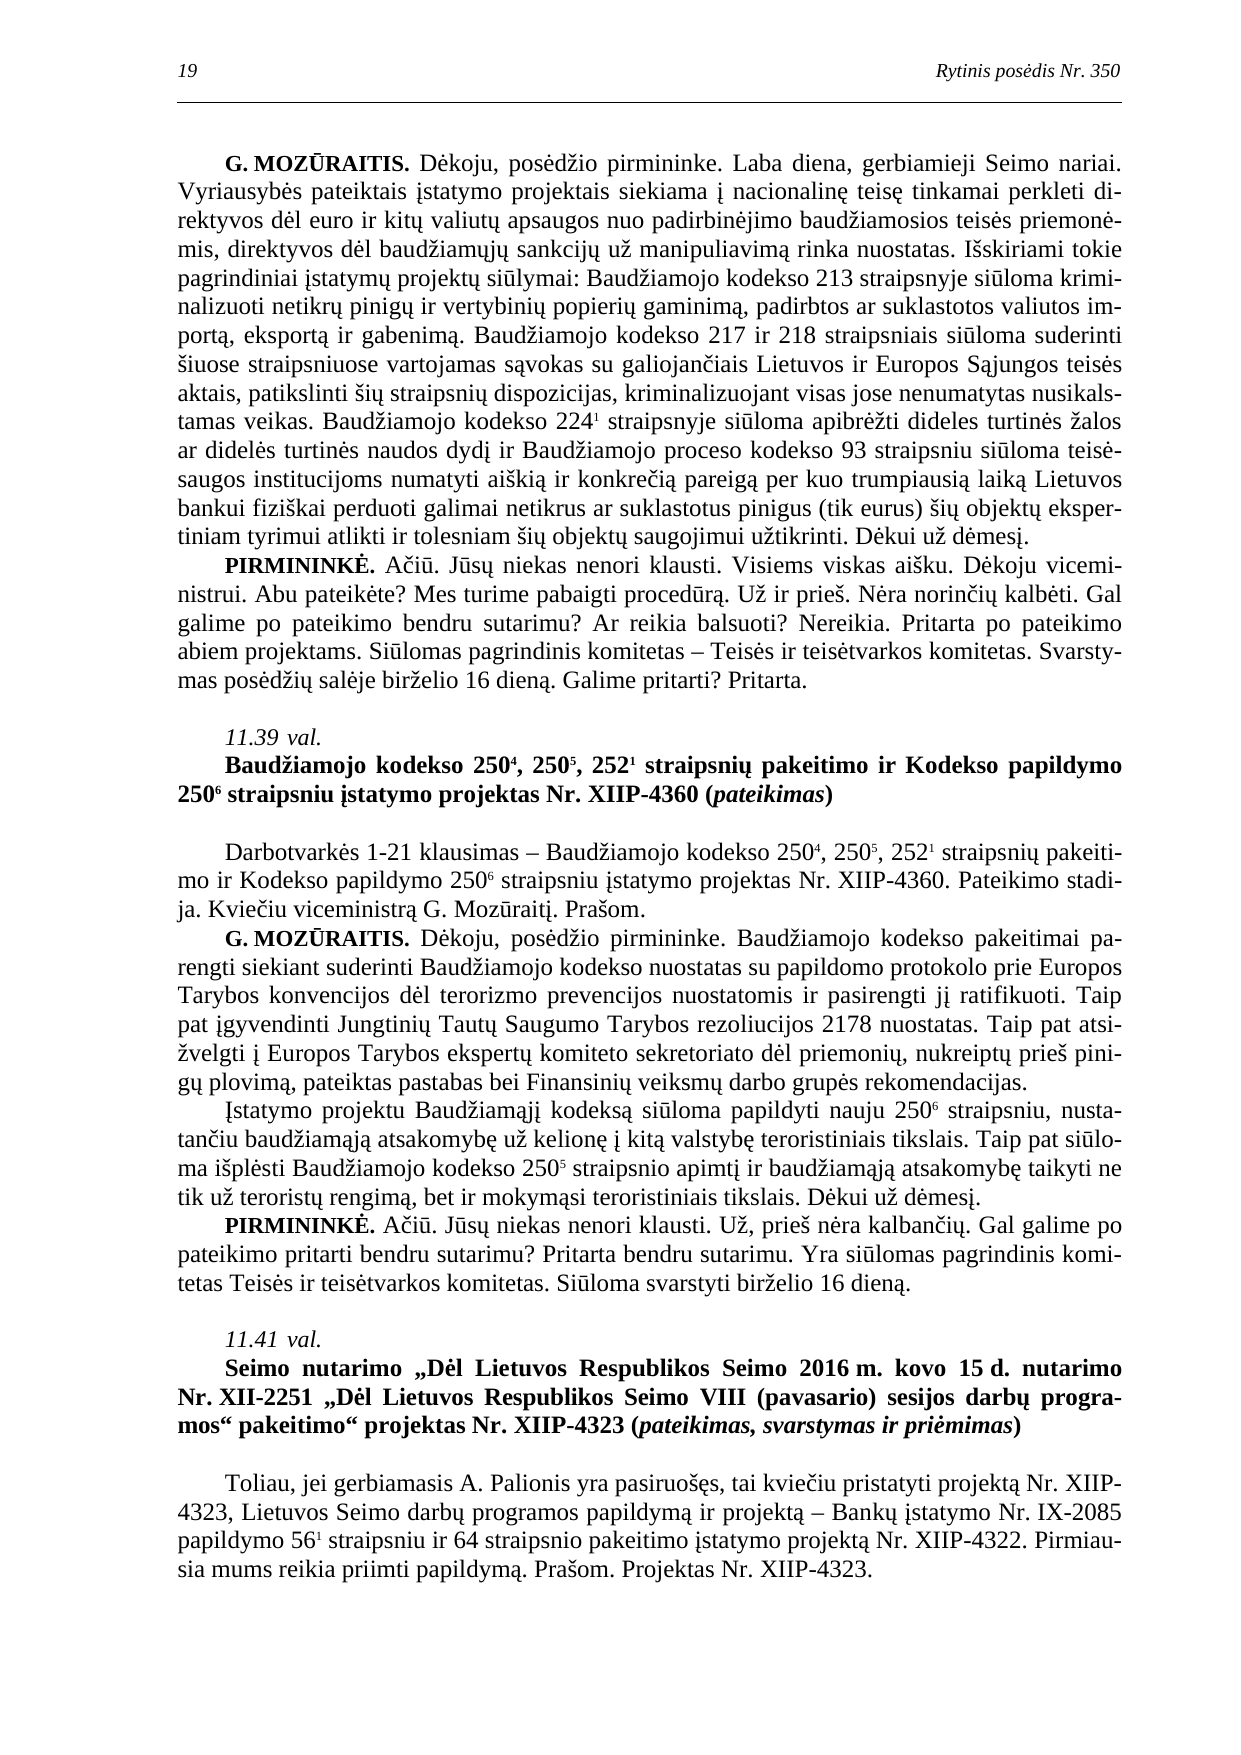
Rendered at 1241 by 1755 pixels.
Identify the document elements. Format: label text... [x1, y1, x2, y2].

text To­liau, jei ger­bia­ma­sis A. Pa­lio­nis yra pa­si­ruo­šęs, tai kvie­čiu pri­sta­ty­ti pro­jek­tą Nr. XIIP-4323, Lie­tu­vos Sei­mo dar­bų pro­gra­mos pa­pil­dy­mą ir pro­jek­tą – Ban­kų įsta­ty­mo Nr. IX-2085 pa­pil­dy­mo 561 straips­niu ir 64 straips­nio pa­kei­ti­mo įsta­ty­mo pro­jek­tą Nr. XIIP-4322. Pir­miau­sia mums rei­kia pri­im­ti pa­pil­dy­mą. Pra­šom. Pro­jek­tas Nr. XIIP-4323. [177, 1468, 1122, 1583]
text Dar­bo­tvarkės 1-21 klau­si­mas – Bau­džia­mo­jo ko­dek­so 2504, 2505, 2521 straips­nių pa­kei­ti­mo ir Ko­dek­so pa­pil­dy­mo 2506 straips­niu įsta­ty­mo pro­jek­tas Nr. XIIP-4360. Pa­tei­ki­mo sta­di­ja. Kvie­čiu vi­ce­mi­nist­rą G. Mo­zū­rai­tį. Pra­šom. [177, 837, 1122, 923]
text Bau­džia­mo­jo ko­dek­so 2504, 2505, 2521 straips­nių pa­kei­ti­mo ir Ko­dek­so pa­pil­dy­mo 2506 straips­niu įsta­ty­mo pro­jek­tas Nr. XIIP-4360 (pa­tei­ki­mas) [177, 750, 1122, 808]
text 11.41 val. [224, 1325, 1122, 1353]
text PIRMININKĖ. Ačiū. Jū­sų nie­kas ne­no­ri klaus­ti. Vi­siems vis­kas aiš­ku. Dė­ko­ju vi­ce­mi­nist­rui. Abu pa­tei­kė­te? Mes tu­ri­me pa­baig­ti pro­ce­dū­rą. Už ir prieš. Nė­ra no­rin­čių kal­bė­ti. Gal ga­li­me po pa­tei­ki­mo ben­dru su­ta­ri­mu? Ar rei­kia bal­suo­ti? Ne­rei­kia. Pri­tar­ta po pa­tei­ki­mo abiem pro­jek­tams. Siū­lo­mas pa­grin­di­nis ko­mi­te­tas – Tei­sės ir tei­sėt­var­kos ko­mi­te­tas. Svars­ty­mas po­sė­džių sa­lė­je bir­že­lio 16 die­ną. Ga­li­me pri­tar­ti? Pri­tar­ta. [177, 550, 1122, 694]
text 11.39 val. [224, 723, 1122, 750]
text PIRMININKĖ. Ačiū. Jū­sų nie­kas ne­no­ri klaus­ti. Už, prieš nė­ra kal­ban­čių. Gal ga­li­me po pa­tei­ki­mo pri­tar­ti ben­dru su­ta­ri­mu? Pri­tar­ta ben­dru su­ta­ri­mu. Yra siū­lo­mas pa­grin­di­nis ko­mi­te­tas Tei­sės ir tei­sėt­var­kos ko­mi­te­tas. Siū­lo­ma svars­ty­ti bir­že­lio 16 die­ną. [177, 1210, 1122, 1297]
text G. MOZŪRAITIS. Dė­ko­ju, po­sė­džio pir­mi­nin­ke. Bau­džia­mo­jo ko­dek­so pa­kei­ti­mai pa­reng­ti sie­kiant su­de­rin­ti Bau­džia­mo­jo ko­dek­so nuo­sta­tas su pa­pil­do­mo pro­to­ko­lo prie Eu­ro­pos Ta­ry­bos kon­ven­ci­jos dėl te­ro­riz­mo pre­ven­ci­jos nuo­sta­to­mis ir pa­si­reng­ti jį ra­ti­fi­kuo­ti. Taip pat įgy­ven­din­ti Jung­ti­nių Tau­tų Sau­gu­mo Ta­ry­bos re­zo­liu­ci­jos 2178 nuo­sta­tas. Taip pat at­si­žvelg­ti į Eu­ro­pos Ta­ry­bos eks­per­tų ko­mi­te­to sek­re­to­ria­to dėl prie­mo­nių, nu­kreip­tų prieš pi­ni­gų plo­vi­mą, pa­teik­tas pa­sta­bas bei Fi­nan­si­nių veiks­mų dar­bo gru­pės re­ko­men­da­ci­jas. [177, 923, 1122, 1095]
text Sei­mo nu­ta­ri­mo „Dėl Lie­tu­vos Res­pub­li­kos Sei­mo 2016 m. ko­vo 15 d. nu­ta­ri­mo Nr. XII-2251 „Dėl Lie­tu­vos Res­pub­li­kos Sei­mo VIII (pa­va­sa­rio) se­si­jos dar­bų pro­gra­mos“ pa­kei­ti­mo“ pro­jek­tas Nr. XIIP-4323 (pa­tei­ki­mas, svars­ty­mas ir pri­ėmi­mas) [177, 1353, 1122, 1439]
text G. MOZŪRAITIS. Dė­ko­ju, po­sė­džio pir­mi­nin­ke. La­ba die­na, ger­bia­mie­ji Sei­mo na­riai. Vy­riau­sy­bės pa­teik­tais įsta­ty­mo pro­jek­tais sie­kia­ma į na­cio­na­li­nę tei­sę tin­ka­mai per­kle­ti di­rek­ty­vos dėl eu­ro ir ki­tų va­liu­tų ap­sau­gos nuo pa­dir­bi­nė­ji­mo bau­džia­mo­sios tei­sės prie­mo­nė­mis, di­rek­ty­vos dėl bau­džia­mų­jų sank­ci­jų už ma­ni­pu­lia­vi­mą rin­ka nuo­sta­tas. Iš­ski­ria­mi to­kie pa­grin­di­niai įsta­ty­mų pro­jek­tų siū­ly­mai: Bau­džia­mo­jo ko­dek­so 213 straips­ny­je siū­lo­ma kri­mi­na­li­zuo­ti ne­tik­rų pi­ni­gų ir ver­ty­bi­nių po­pie­rių ga­mi­ni­mą, pa­dirb­tos ar su­klas­to­tos va­liu­tos im­por­tą, eks­por­tą ir ga­be­ni­mą. Bau­džia­mo­jo ko­dek­so 217 ir 218 straips­niais siū­lo­ma su­de­rin­ti šiuo­se straips­niuo­se var­to­ja­mas są­vo­kas su ga­lio­jan­čiais Lie­tu­vos ir Eu­ro­pos Są­jun­gos tei­sės ak­tais, pa­tiks­lin­ti šių straips­nių dis­po­zi­ci­jas, kri­mi­na­li­zuo­jant vi­sas jo­se ne­nu­ma­ty­tas nu­si­kals­ta­mas vei­kas. Bau­džia­mo­jo ko­dek­so 2241 straips­ny­je siū­lo­ma api­brėž­ti di­de­les tur­ti­nės ža­los ar di­de­lės tur­ti­nės nau­dos dy­dį ir Bau­džia­mo­jo pro­ce­so ko­dek­so 93 straips­niu siū­lo­ma tei­sė­sau­gos ins­ti­tu­ci­joms nu­ma­ty­ti aiš­kią ir kon­kre­čią pa­rei­gą per kuo trum­piau­sią lai­ką Lie­tu­vos ban­kui fi­ziš­kai per­duo­ti ga­li­mai ne­tik­rus ar su­klas­to­tus pi­ni­gus (tik eu­rus) šių ob­jek­tų eks­per­ti­niam ty­ri­mui at­lik­ti ir to­les­niam šių ob­jek­tų sau­go­ji­mui už­tik­rin­ti. Dė­kui už dė­me­sį. [177, 148, 1122, 550]
text Įsta­ty­mo pro­jek­tu Bau­džia­mą­jį ko­dek­są siū­lo­ma pa­pil­dy­ti nau­ju 2506 straips­niu, nu­sta­tan­čiu bau­džia­mą­ją at­sa­ko­my­bę už ke­lio­nę į ki­tą vals­ty­bę te­ro­ris­ti­niais tiks­lais. Taip pat siū­lo­ma iš­plės­ti Bau­džia­mo­jo ko­dek­so 2505 straips­nio ap­im­tį ir bau­džia­mą­ją at­sa­ko­my­bę tai­ky­ti ne tik už te­ro­ris­tų ren­gi­mą, bet ir mo­ky­mą­si te­ro­ris­ti­niais tiks­lais. Dė­kui už dė­me­sį. [177, 1095, 1122, 1210]
